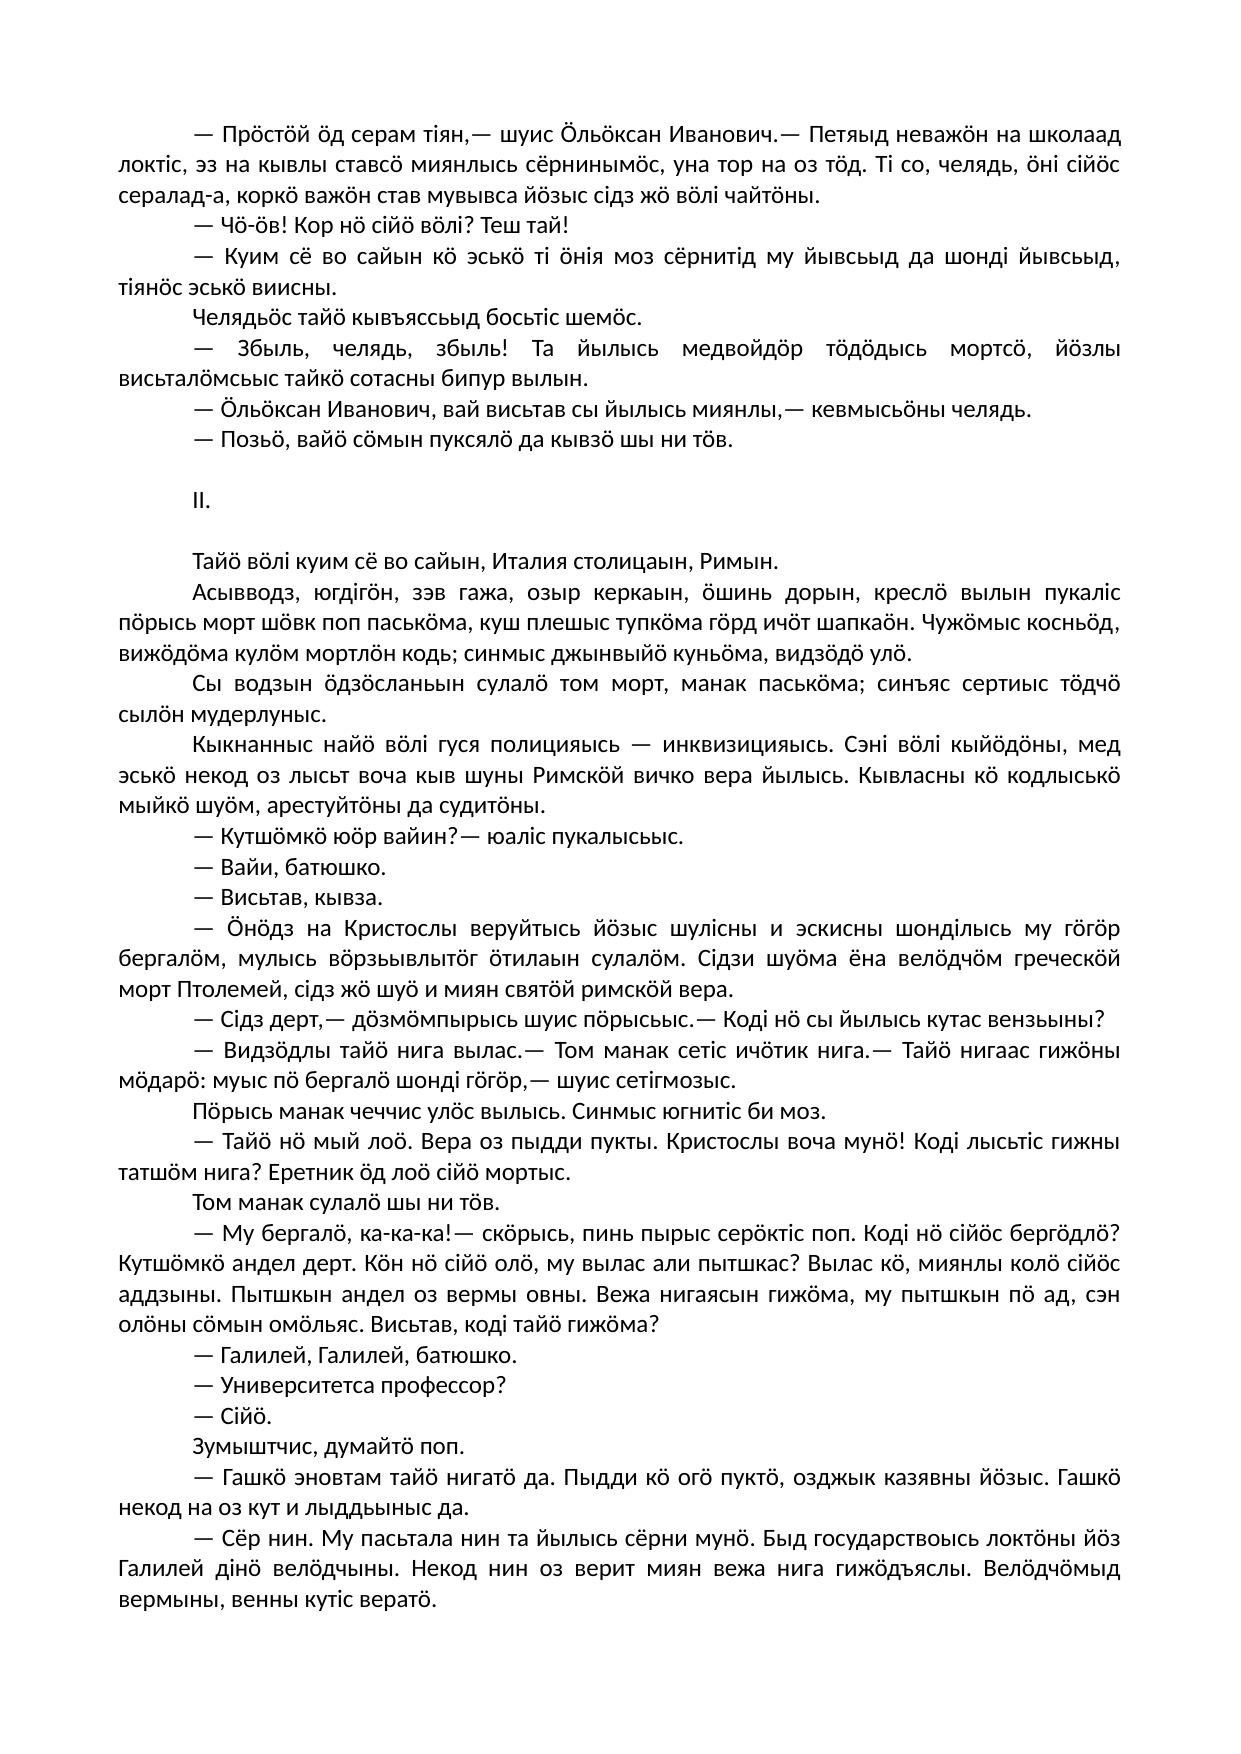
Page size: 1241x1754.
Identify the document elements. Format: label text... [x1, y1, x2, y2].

text — Чӧ-ӧв! Кор нӧ сійӧ вӧлі? Теш тай! [118, 210, 1122, 240]
text — Сідз дерт,— дӧзмӧмпырысь шуис пӧрысьыс.— Коді нӧ сы йылысь кутас вензьыны? [118, 1003, 1122, 1034]
text — Ӧнӧдз на Кристослы веруйтысь йӧзыс шулісны и эскисны шонділысь му гӧгӧр бергалӧм, мулысь вӧрзьывлытӧг ӧтилаын сулалӧм. Сідзи шуӧма ёна велӧдчӧм греческӧй морт Птолемей, сідз жӧ шуӧ и миян святӧй римскӧй вера. [118, 912, 1122, 1003]
text Том манак сулалӧ шы ни тӧв. [118, 1186, 1122, 1217]
text — Збыль, челядь, збыль! Та йылысь медвойдӧр тӧдӧдысь мортсӧ, йӧзлы висьталӧмсьыс тайкӧ сотасны бипур вылын. [118, 332, 1122, 393]
text — Гашкӧ эновтам тайӧ нигатӧ да. Пыдди кӧ огӧ пуктӧ, озджык казявны йӧзыс. Гашкӧ некод на оз кут и лыддьыныс да. [118, 1461, 1122, 1522]
text — Куим сё во сайын кӧ эськӧ ті ӧнія моз сёрнитід му йывсьыд да шонді йывсьыд, тіянӧс эськӧ виисны. [118, 240, 1122, 301]
text — Сійӧ. [118, 1400, 1122, 1431]
text — Сёр нин. Му пасьтала нин та йылысь сёрни мунӧ. Быд государствоысь локтӧны йӧз Галилей дінӧ велӧдчыны. Некод нин оз верит миян вежа нига гижӧдъяслы. Велӧдчӧмыд вермыны, венны кутіс вератӧ. [118, 1522, 1122, 1614]
text — Ӧльӧксан Иванович, вай висьтав сы йылысь миянлы,— кевмысьӧны челядь. [118, 393, 1122, 423]
text Челядьӧс тайӧ кывъяссьыд босьтіс шемӧс. [118, 301, 1122, 332]
text Асывводз, югдігӧн, зэв гажа, озыр керкаын, ӧшинь дорын, креслӧ вылын пукаліс пӧрысь морт шӧвк поп паськӧма, куш плешыс тупкӧма гӧрд ичӧт шапкаӧн. Чужӧмыс косньӧд, вижӧдӧма кулӧм мортлӧн кодь; синмыс джынвыйӧ куньӧма, видзӧдӧ улӧ. [118, 576, 1122, 667]
text — Тайӧ нӧ мый лоӧ. Вера оз пыдди пукты. Кристослы воча мунӧ! Коді лысьтіс гижны татшӧм нига? Еретник ӧд лоӧ сійӧ мортыс. [118, 1125, 1122, 1186]
text Кыкнанныс найӧ вӧлі гуся полицияысь — инквизицияысь. Сэні вӧлі кыйӧдӧны, мед эськӧ некод оз лысьт воча кыв шуны Римскӧй вичко вера йылысь. Кывласны кӧ кодлыськӧ мыйкӧ шуӧм, арестуйтӧны да судитӧны. [118, 728, 1122, 820]
text — Прӧстӧй ӧд серам тіян,— шуис Ӧльӧксан Иванович.— Петяыд неважӧн на школаад локтіс, эз на кывлы ставсӧ миянлысь сёрнинымӧс, уна тор на оз тӧд. Ті со, челядь, ӧні сійӧс сералад-а, коркӧ важӧн став мувывса йӧзыс сідз жӧ вӧлі чайтӧны. [118, 118, 1122, 210]
text — Висьтав, кывза. [118, 881, 1122, 912]
text — Позьӧ, вайӧ сӧмын пуксялӧ да кывзӧ шы ни тӧв. [118, 423, 1122, 454]
text — Видзӧдлы тайӧ нига вылас.— Том манак сетіс ичӧтик нига.— Тайӧ нигаас гижӧны мӧдарӧ: муыс пӧ бергалӧ шонді гӧгӧр,— шуис сетігмозыс. [118, 1034, 1122, 1095]
text Пӧрысь манак чеччис улӧс вылысь. Синмыс югнитіс би моз. [118, 1095, 1122, 1125]
text Сы водзын ӧдзӧсланьын сулалӧ том морт, манак паськӧма; синъяс сертиыс тӧдчӧ сылӧн мудерлуныс. [118, 667, 1122, 728]
text — Университетса профессор? [118, 1369, 1122, 1400]
text — Му бергалӧ, ка-ка-ка!— скӧрысь, пинь пырыс серӧктіс поп. Коді нӧ сійӧс бергӧдлӧ? Кутшӧмкӧ андел дерт. Кӧн нӧ сійӧ олӧ, му вылас али пытшкас? Вылас кӧ, миянлы колӧ сійӧс аддзыны. Пытшкын андел оз вермы овны. Вежа нигаясын гижӧма, му пытшкын пӧ ад, сэн олӧны сӧмын омӧльяс. Висьтав, коді тайӧ гижӧма? [118, 1217, 1122, 1339]
text — Кутшӧмкӧ юӧр вайин?— юаліс пукалысьыс. [118, 820, 1122, 851]
text — Вайи, батюшко. [118, 851, 1122, 881]
text ІІ. [118, 484, 1122, 515]
text — Галилей, Галилей, батюшко. [118, 1339, 1122, 1369]
text Тайӧ вӧлі куим сё во сайын, Италия столицаын, Римын. [118, 545, 1122, 576]
text Зумыштчис, думайтӧ поп. [118, 1431, 1122, 1461]
